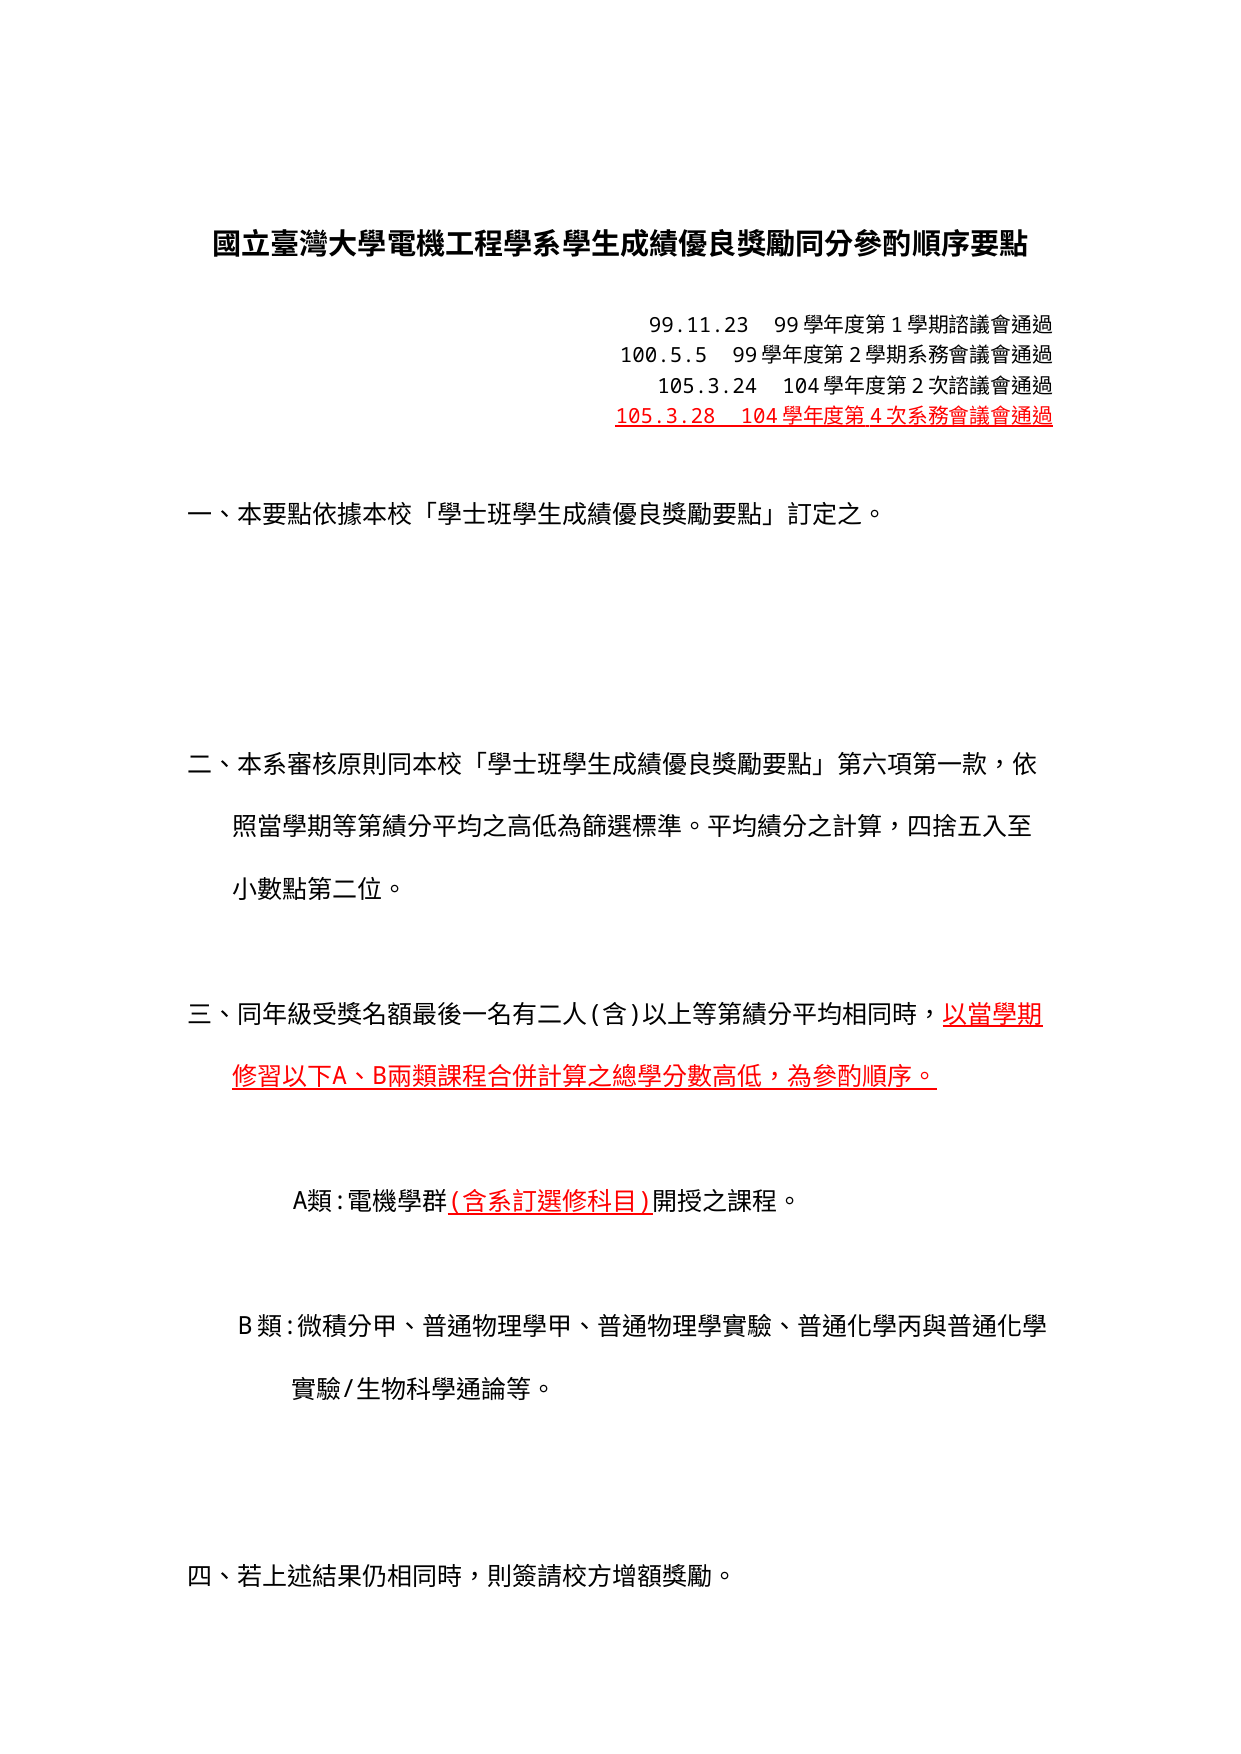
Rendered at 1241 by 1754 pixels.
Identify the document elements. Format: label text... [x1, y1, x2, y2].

text 105.3.24 104學年度第2次諮議會通過 [187, 369, 1053, 399]
text 100.5.5 99學年度第2學期系務會議會通過 [187, 339, 1053, 369]
text 105.3.28 104學年度第4次系務會議會通過 [187, 399, 1053, 430]
text 四、若上述結果仍相同時，則簽請校方增額獎勵。 [187, 1533, 1053, 1596]
text A類:電機學群(含系訂選修科目)開授之課程。 [187, 1158, 1053, 1221]
text B類:微積分甲、普通物理學甲、普通物理學實驗、普通化學丙與普通化學實驗/生物科學通論等。 [237, 1283, 1053, 1408]
text 國立臺灣大學電機工程學系學生成績優良獎勵同分參酌順序要點 [187, 221, 1053, 263]
text 一、本要點依據本校「學士班學生成績優良獎勵要點」訂定之。 [187, 471, 1053, 533]
text 二、本系審核原則同本校「學士班學生成績優良獎勵要點」第六項第一款，依照當學期等第績分平均之高低為篩選標準。平均績分之計算，四捨五入至小數點第二位。 [187, 721, 1053, 908]
text 99.11.23 99學年度第1學期諮議會通過 [187, 308, 1053, 339]
text 三、同年級受獎名額最後一名有二人(含)以上等第績分平均相同時，以當學期修習以下A、B兩類課程合併計算之總學分數高低，為參酌順序。 [187, 971, 1053, 1096]
